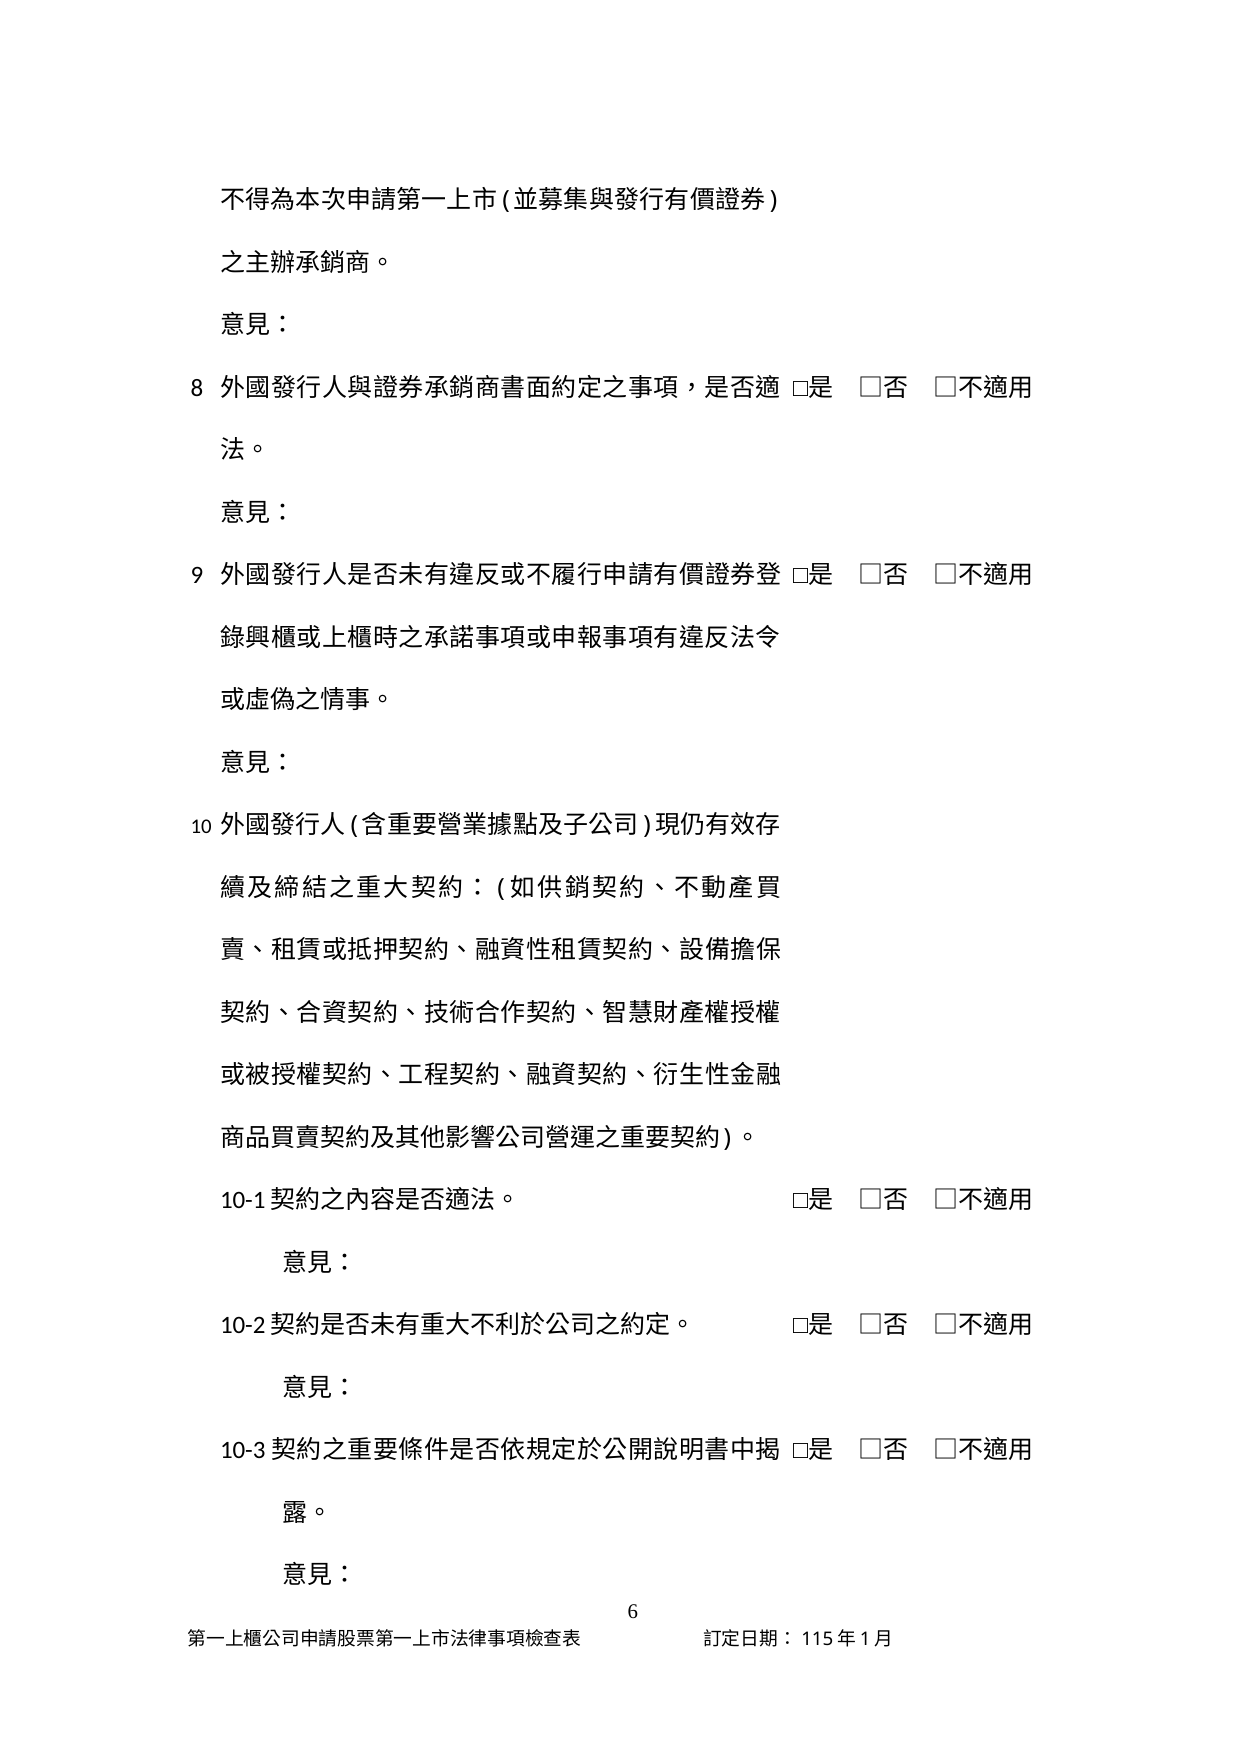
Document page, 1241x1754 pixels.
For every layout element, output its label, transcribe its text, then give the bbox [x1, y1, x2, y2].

table_cell 外國發行人是否未有違反或不履行申請有價證券登錄興櫃或上櫃時之承諾事項或申報事項有違反法令或虛偽之情事。 意見： [176, 531, 790, 781]
table_cell 外國發行人(含重要營業據點及子公司)現仍有效存續及締結之重大契約：(如供銷契約、不動產買賣、租賃或抵押契約、融資性租賃契約、設備擔保契約、合資契約、技術合作契約、智慧財產權授權或被授權契約、工程契約、融資契約、衍生性金融商品買賣契約及其他影響公司營運之重要契約)。 10-1契約之內容是否適法。 意見： 10-2契約是否未有重大不利於公司之約定。 意見： 10-3契約之重要條件是否依規定於公開說明書中揭露。 意見： [176, 781, 790, 1593]
table_cell 外國發行人與證券承銷商書面約定之事項，是否適法。 意見： [176, 344, 790, 531]
table_cell 不得為本次申請第一上市(並募集與發行有價證券)之主辦承銷商。 意見： [176, 156, 790, 343]
table_cell [790, 156, 1073, 343]
table_cell □是 □否 □不適用 [790, 531, 1073, 781]
table_cell □是 □否 □不適用 □是 □否 □不適用 □是 □否 □不適用 [790, 781, 1073, 1593]
table_cell □是 □否 □不適用 [790, 344, 1073, 531]
